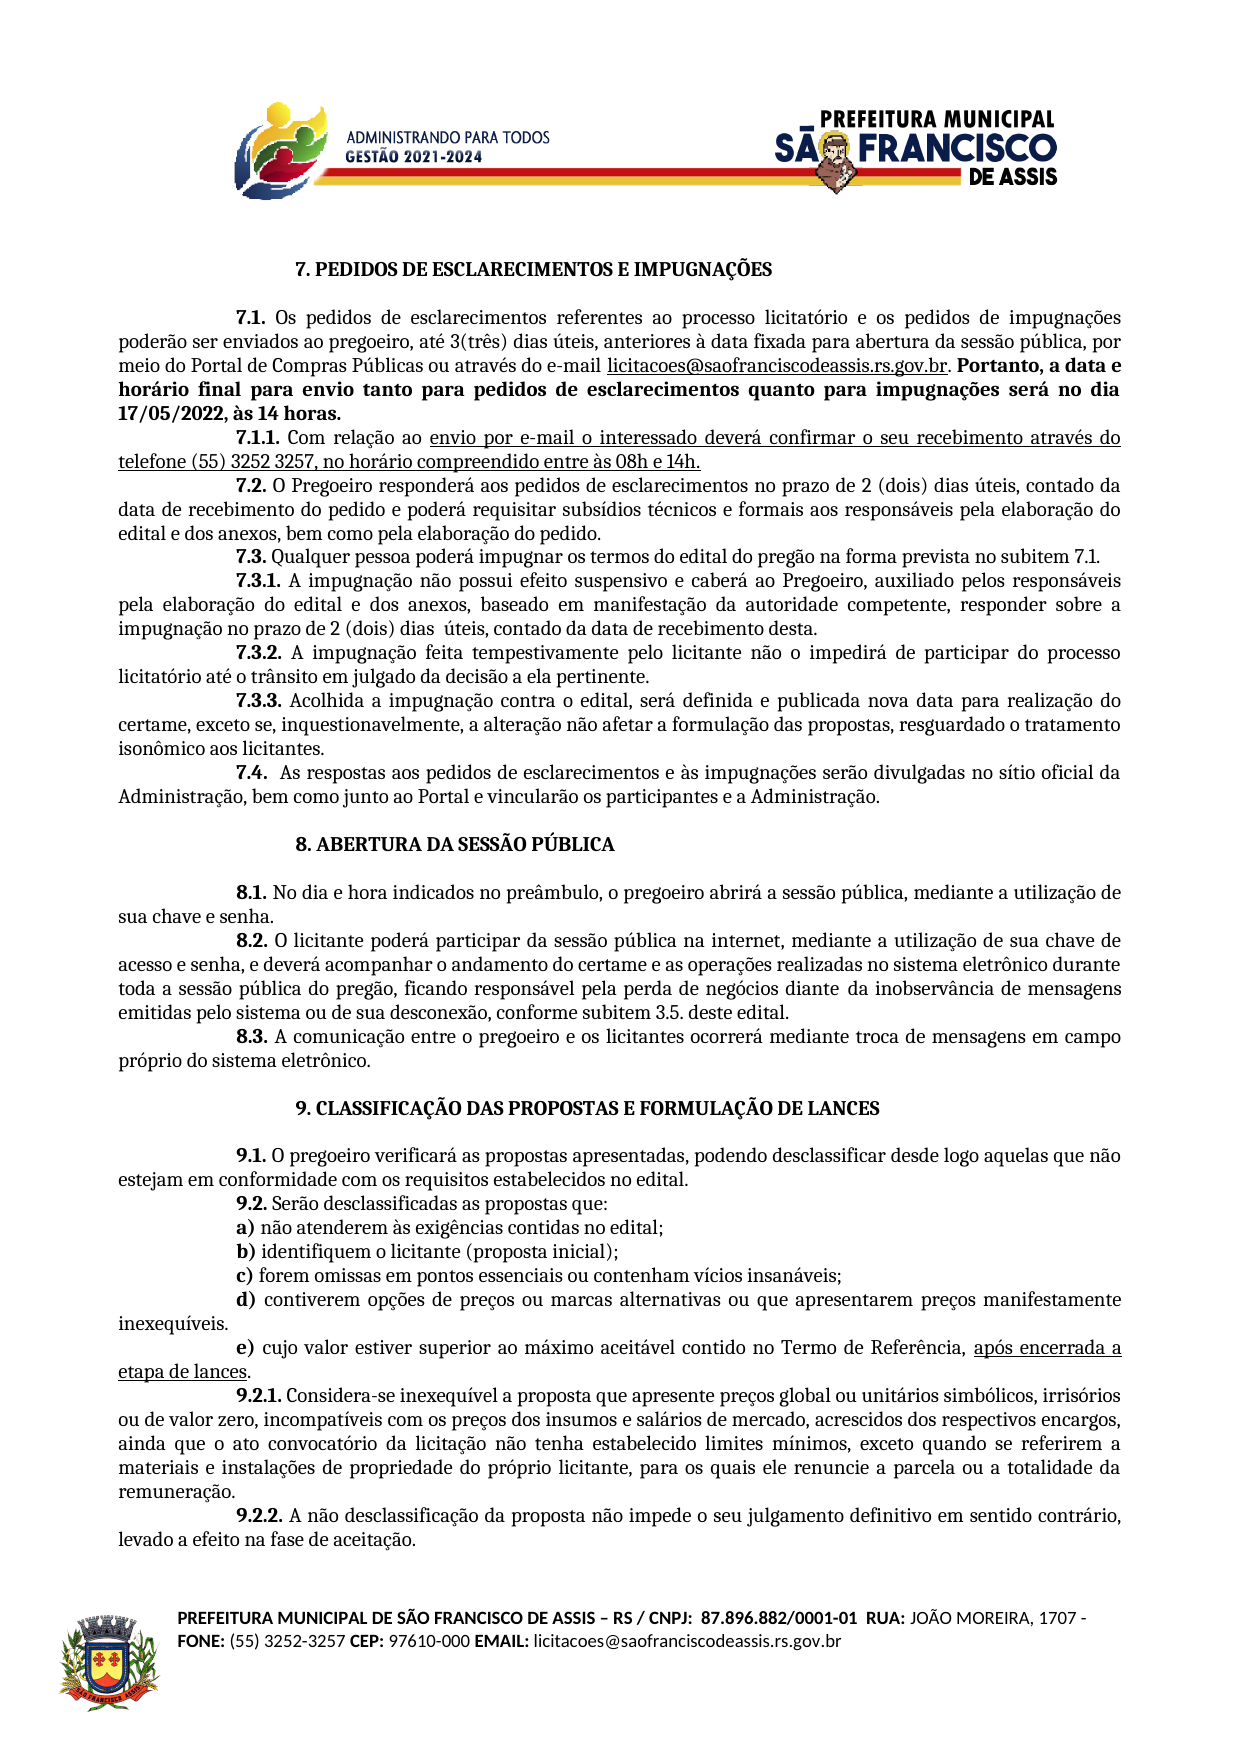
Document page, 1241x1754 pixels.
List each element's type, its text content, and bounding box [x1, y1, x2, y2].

text 7.1. Os pedidos de esclarecimentos referentes ao processo licitatório e os pedidos de impugnações poderão ser enviados ao pregoeiro, até 3(três) dias úteis, anteriores à data fixada para abertura da sessão pública, por meio do Portal de Compras Públicas ou através do e-mail licitacoes@saofranciscodeassis.rs.gov.br. Portanto, a data e horário final para envio tanto para pedidos de esclarecimentos quanto para impugnações será no dia 17/05/2022, às 14 horas. [118, 306, 1122, 425]
text 9.2.2. A não desclassificação da proposta não impede o seu julgamento definitivo em sentido contrário, levado a efeito na fase de aceitação. [118, 1503, 1122, 1551]
text 7.1.1. Com relação ao envio por e-mail o interessado deverá confirmar o seu recebimento através do telefone (55) 3252 3257, no horário compreendido entre às 08h e 14h. [118, 425, 1122, 473]
text 9.2. Serão desclassificadas as propostas que: [118, 1192, 1122, 1216]
text 9. CLASSIFICAÇÃO DAS PROPOSTAS E FORMULAÇÃO DE LANCES [118, 1096, 1181, 1120]
text b) identifiquem o licitante (proposta inicial); [118, 1240, 1122, 1264]
text 7.2. O Pregoeiro responderá aos pedidos de esclarecimentos no prazo de 2 (dois) dias úteis, contado da data de recebimento do pedido e poderá requisitar subsídios técnicos e formais aos responsáveis pela elaboração do edital e dos anexos, bem como pela elaboração do pedido. [118, 473, 1122, 545]
text 7.3. Qualquer pessoa poderá impugnar os termos do edital do pregão na forma prevista no subitem 7.1. [118, 545, 1122, 569]
text c) forem omissas em pontos essenciais ou contenham vícios insanáveis; [118, 1264, 1122, 1288]
text 9.2.1. Considera-se inexequível a proposta que apresente preços global ou unitários simbólicos, irrisórios ou de valor zero, incompatíveis com os preços dos insumos e salários de mercado, acrescidos dos respectivos encargos, ainda que o ato convocatório da licitação não tenha estabelecido limites mínimos, exceto quando se referirem a materiais e instalações de propriedade do próprio licitante, para os quais ele renuncie a parcela ou a totalidade da remuneração. [118, 1384, 1122, 1503]
text 7. PEDIDOS DE ESCLARECIMENTOS E IMPUGNAÇÕES [118, 258, 1122, 282]
text e) cujo valor estiver superior ao máximo aceitável contido no Termo de Referência, após encerrada a etapa de lances. [118, 1336, 1122, 1384]
text 7.4. As respostas aos pedidos de esclarecimentos e às impugnações serão divulgadas no sítio oficial da Administração, bem como junto ao Portal e vincularão os participantes e a Administração. [118, 761, 1122, 809]
text 9.1. O pregoeiro verificará as propostas apresentadas, podendo desclassificar desde logo aquelas que não estejam em conformidade com os requisitos estabelecidos no edital. [118, 1144, 1122, 1192]
text 8.1. No dia e hora indicados no preâmbulo, o pregoeiro abrirá a sessão pública, mediante a utilização de sua chave e senha. [118, 881, 1122, 928]
text 8.2. O licitante poderá participar da sessão pública na internet, mediante a utilização de sua chave de acesso e senha, e deverá acompanhar o andamento do certame e as operações realizadas no sistema eletrônico durante toda a sessão pública do pregão, ficando responsável pela perda de negócios diante da inobservância de mensagens emitidas pelo sistema ou de sua desconexão, conforme subitem 3.5. deste edital. [118, 928, 1122, 1024]
text 7.3.1. A impugnação não possui efeito suspensivo e caberá ao Pregoeiro, auxiliado pelos responsáveis pela elaboração do edital e dos anexos, baseado em manifestação da autoridade competente, responder sobre a impugnação no prazo de 2 (dois) dias úteis, contado da data de recebimento desta. [118, 569, 1122, 641]
text d) contiverem opções de preços ou marcas alternativas ou que apresentarem preços manifestamente inexequíveis. [118, 1288, 1122, 1336]
text a) não atenderem às exigências contidas no edital; [118, 1216, 1122, 1240]
text 8.3. A comunicação entre o pregoeiro e os licitantes ocorrerá mediante troca de mensagens em campo próprio do sistema eletrônico. [118, 1024, 1122, 1072]
text 7.3.3. Acolhida a impugnação contra o edital, será definida e publicada nova data para realização do certame, exceto se, inquestionavelmente, a alteração não afetar a formulação das propostas, resguardado o tratamento isonômico aos licitantes. [118, 689, 1122, 761]
text 8. ABERTURA DA SESSÃO PÚBLICA [118, 833, 1122, 857]
text 7.3.2. A impugnação feita tempestivamente pelo licitante não o impedirá de participar do processo licitatório até o trânsito em julgado da decisão a ela pertinente. [118, 641, 1122, 689]
